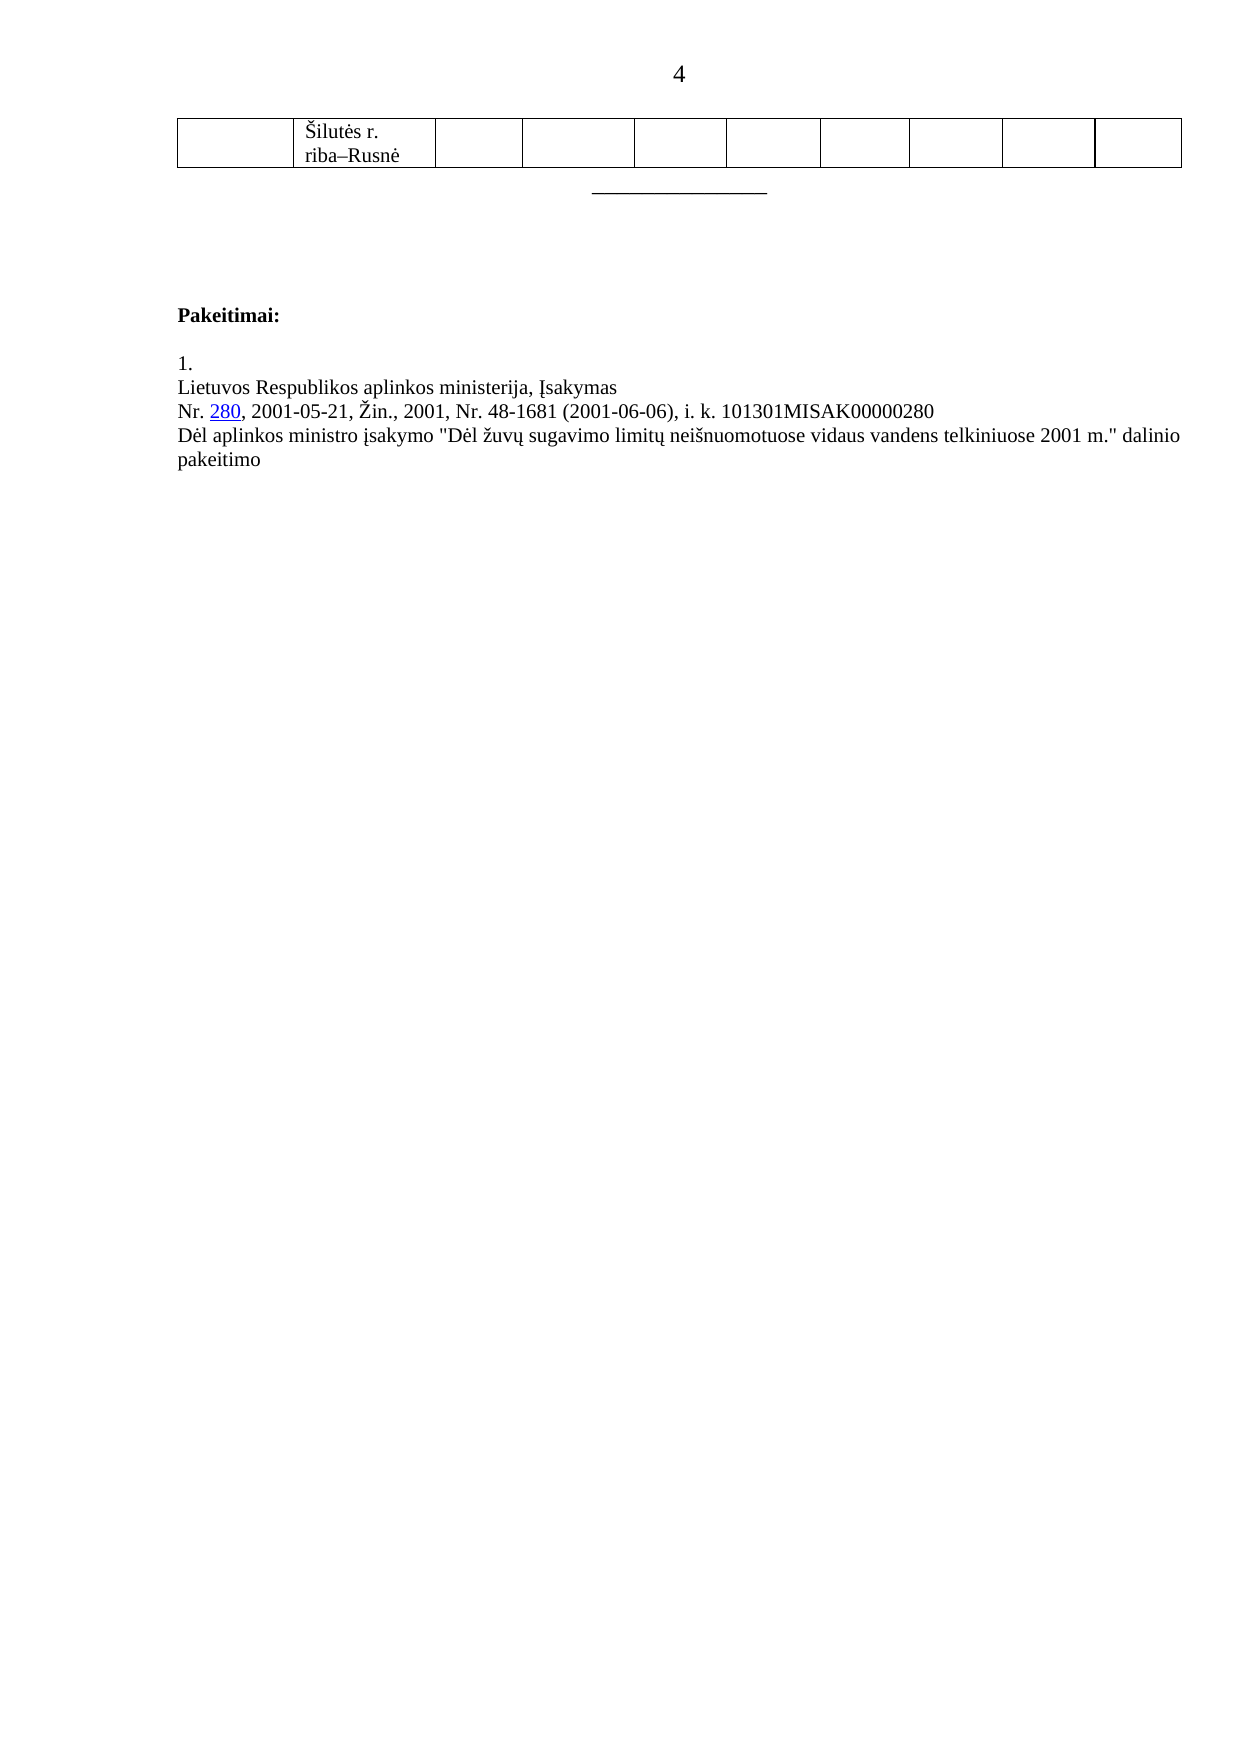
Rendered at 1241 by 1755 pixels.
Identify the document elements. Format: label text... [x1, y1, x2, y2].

table_cell Šilutės r. riba–Rusnė [294, 119, 435, 167]
text Lietuvos Respublikos aplinkos ministerija, Įsakymas [177, 375, 1181, 399]
table_cell [436, 119, 522, 167]
table_cell [1096, 119, 1181, 167]
text Nr. 280, 2001-05-21, Žin., 2001, Nr. 48-1681 (2001-06-06), i. k. 101301MISAK00000280 [177, 399, 1181, 423]
table_cell [635, 119, 726, 167]
table_cell [727, 119, 820, 167]
table_cell [910, 119, 1002, 167]
table_cell [821, 119, 909, 167]
text Dėl aplinkos ministro įsakymo "Dėl žuvų sugavimo limitų neišnuomotuose vidaus vandens telkiniuose 2001 m." dalinio pakeitimo [177, 423, 1181, 471]
table_cell [523, 119, 634, 167]
text ______________ [177, 168, 1181, 197]
text 1. [177, 351, 1181, 375]
table_cell [178, 119, 293, 167]
table_cell [1003, 119, 1094, 167]
text Pakeitimai: [177, 303, 1181, 327]
